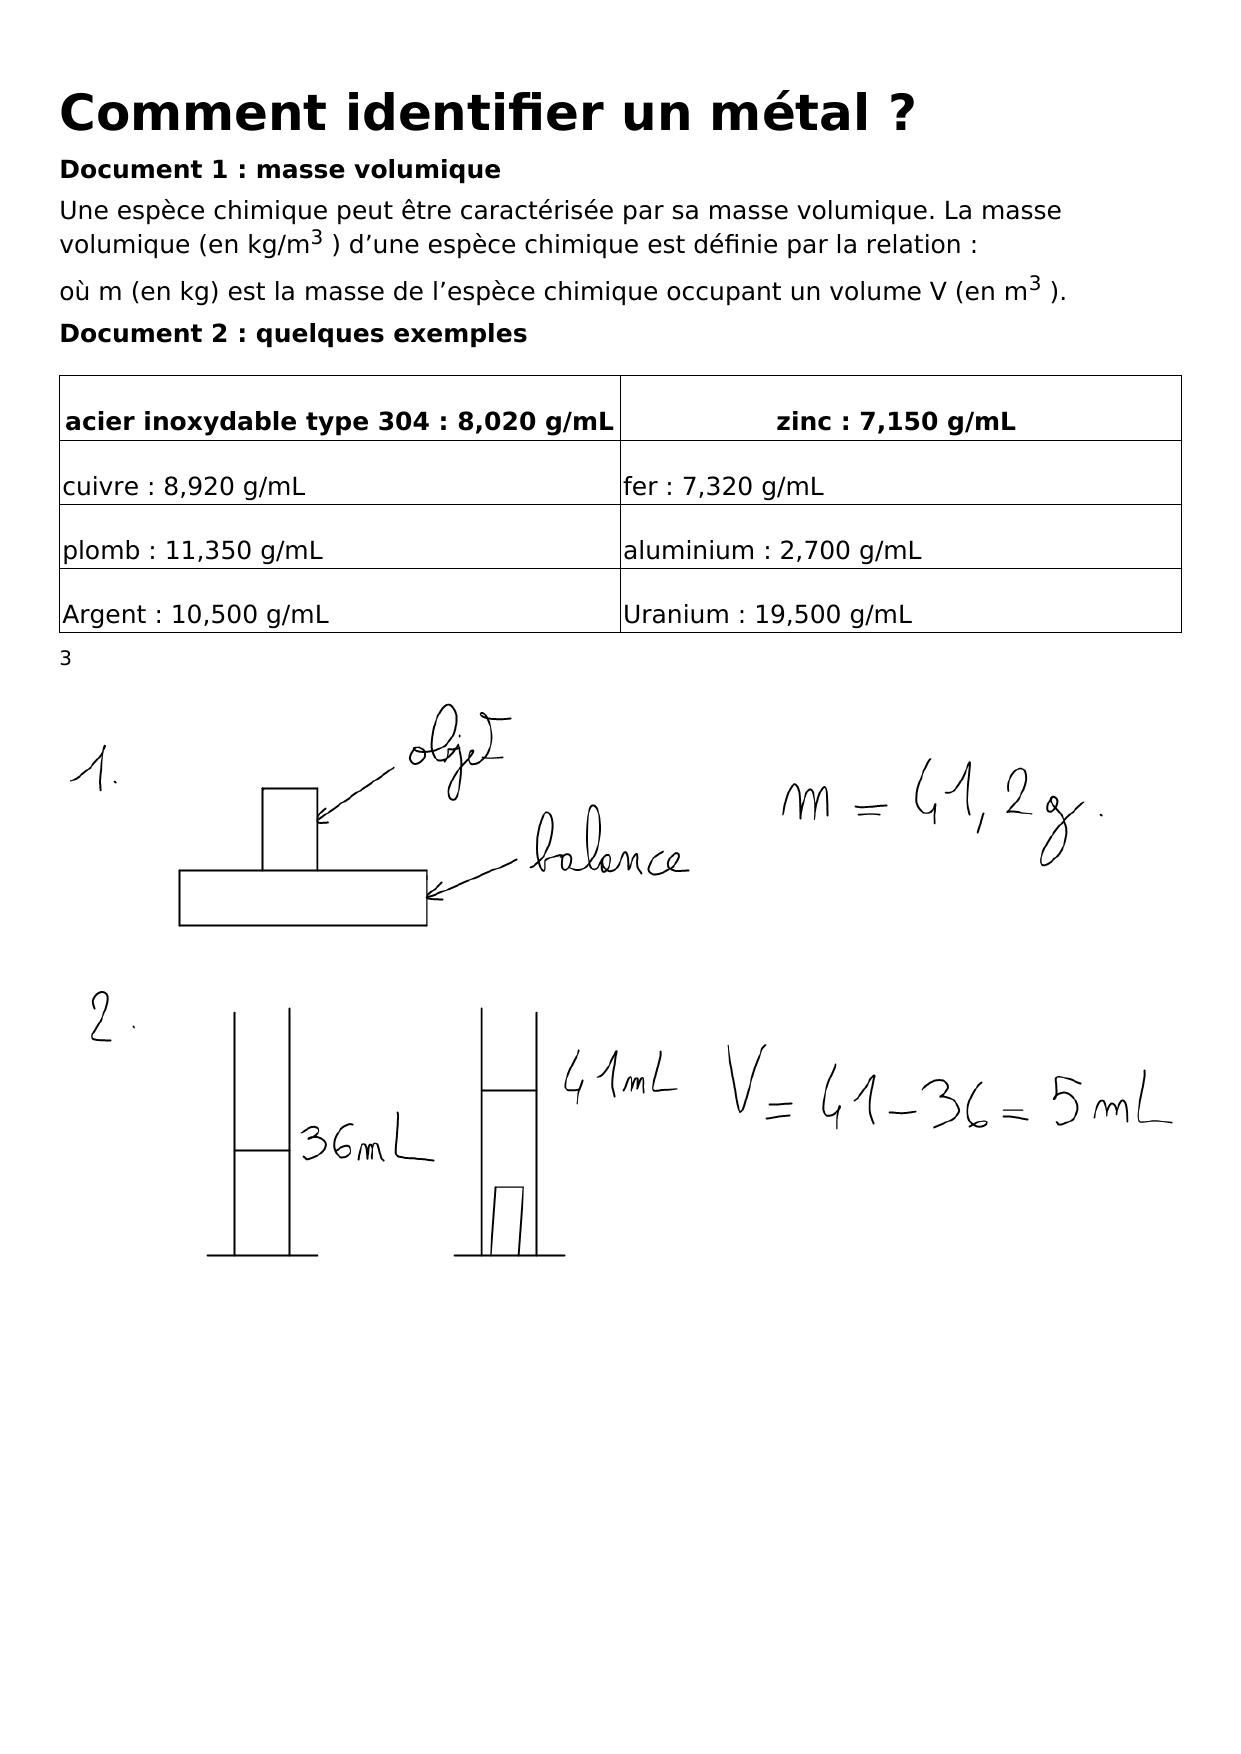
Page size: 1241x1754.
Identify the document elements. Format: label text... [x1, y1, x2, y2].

text Une espèce chimique peut être caractérisée par sa masse volumique. La masse volumique (en kg/m3 ) d’une espèce chimique est définie par la relation : [59, 196, 1181, 260]
text où m (en kg) est la masse de l’espèce chimique occupant un volume V (en m3 ). [59, 272, 1181, 306]
text Document 1 : masse volumique [59, 155, 1181, 184]
table_header zinc : 7,150 g/mL [621, 376, 1181, 439]
table_header acier inoxydable type 304 : 8,020 g/mL [60, 376, 620, 439]
table_cell aluminium : 2,700 g/mL [621, 505, 1181, 568]
text Document 2 : quelques exemples [59, 319, 1181, 348]
table_cell plomb : 11,350 g/mL [60, 505, 620, 568]
table_cell Argent : 10,500 g/mL [60, 569, 620, 632]
table_cell cuivre : 8,920 g/mL [60, 441, 620, 504]
table_cell fer : 7,320 g/mL [621, 441, 1181, 504]
table_cell Uranium : 19,500 g/mL [621, 569, 1181, 632]
text 3 [59, 647, 1181, 681]
picture [59, 693, 1182, 1265]
subtitle Comment identifier un métal ? [59, 84, 1181, 142]
